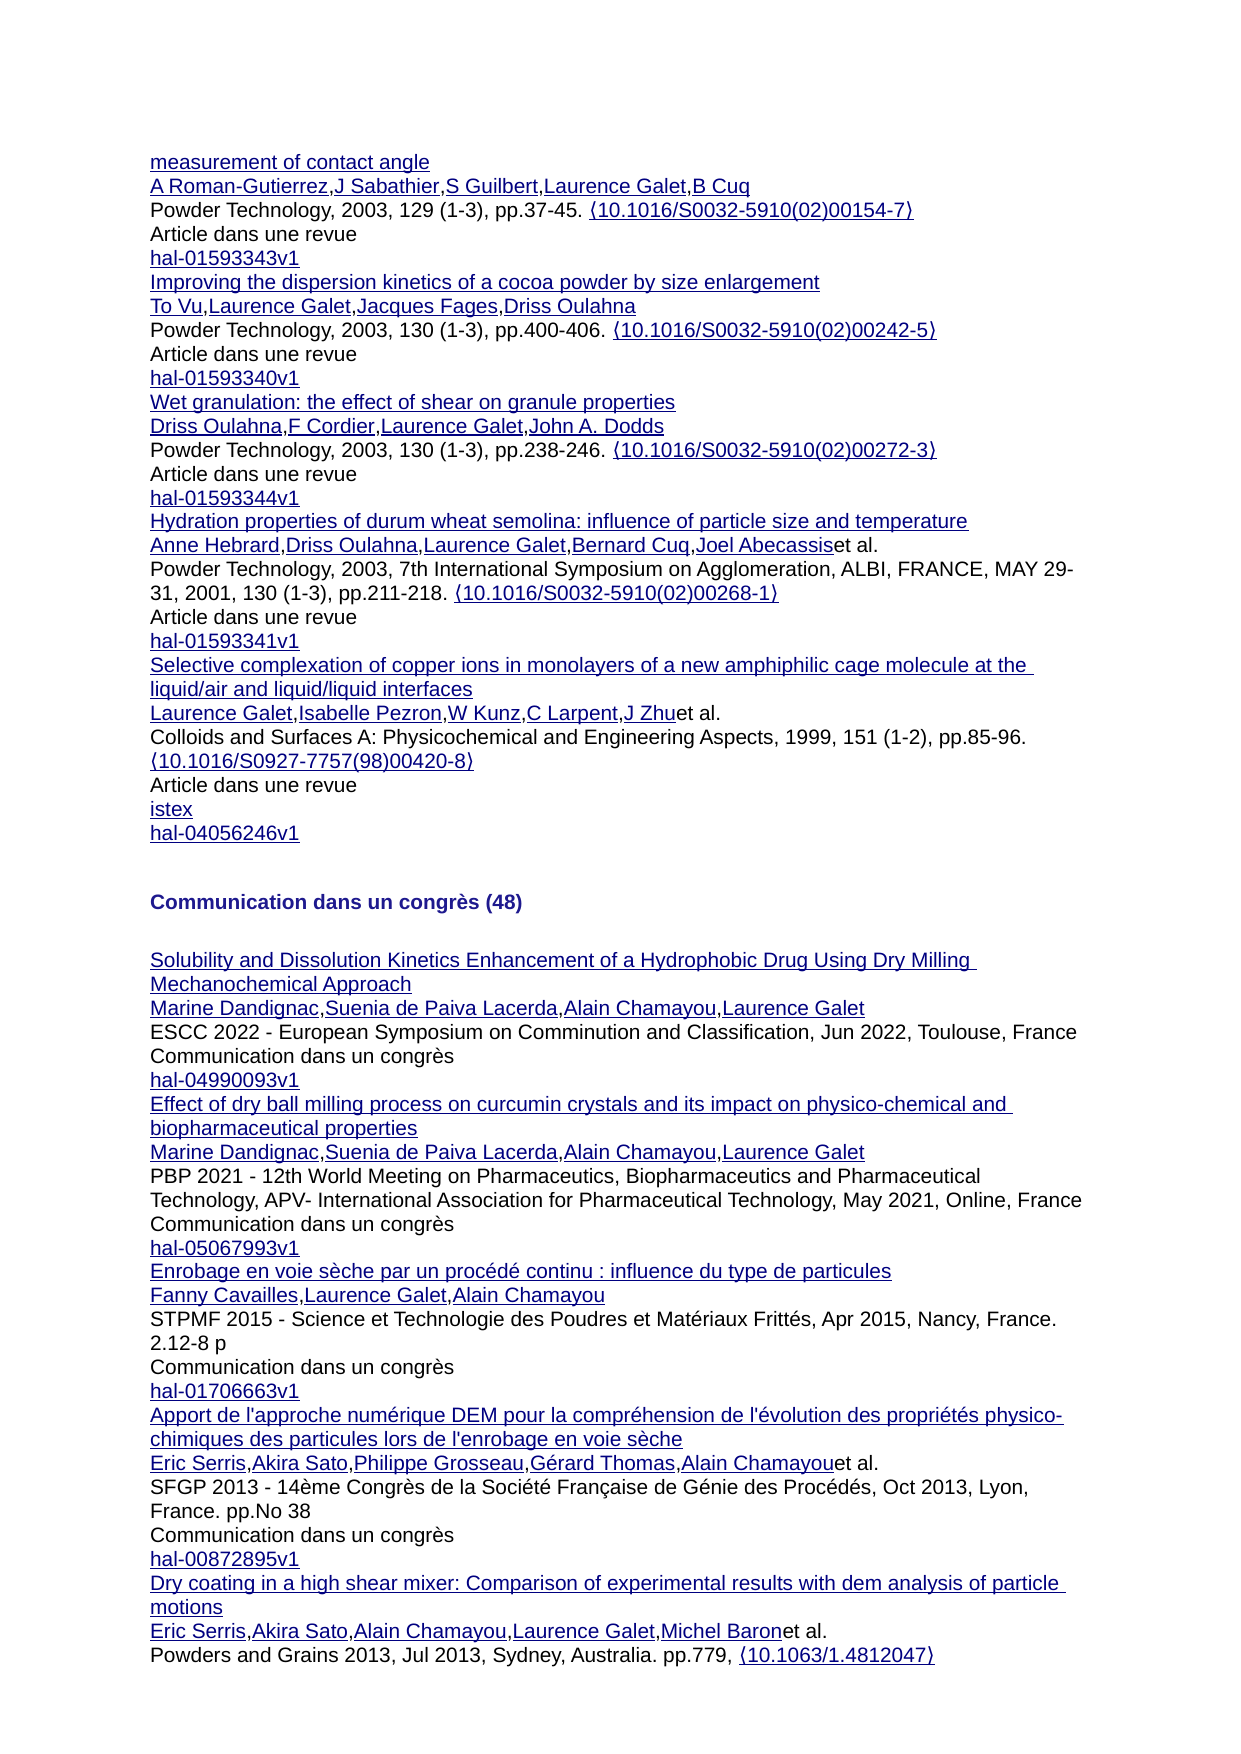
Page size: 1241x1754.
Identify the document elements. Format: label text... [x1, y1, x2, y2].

table_cell Selective complexation of copper ions in monolayers of a new amphiphilic cage molecule at the liquid/air and liquid/liquid interfaces Laurence Galet,Isabelle Pezron,W Kunz,C Larpent,J Zhuet al. Colloids and Surfaces A: Physicochemical and Engineering Aspects, 1999, 151 (1-2), pp.85-96. ⟨10.1016/S0927-7757(98)00420-8⟩ Article dans une revue istex hal-04056246v1 [150, 653, 1090, 845]
table_cell Enrobage en voie sèche par un procédé continu : influence du type de particules Fanny Cavailles,Laurence Galet,Alain Chamayou STPMF 2015 - Science et Technologie des Poudres et Matériaux Frittés, Apr 2015, Nancy, France. 2.12-8 p Communication dans un congrès hal-01706663v1 [150, 1259, 1090, 1403]
subtitle Communication dans un congrès (48) [150, 889, 1090, 913]
table_cell Effect of dry ball milling process on curcumin crystals and its impact on physico-chemical and biopharmaceutical properties Marine Dandignac,Suenia de Paiva Lacerda,Alain Chamayou,Laurence Galet PBP 2021 - 12th World Meeting on Pharmaceutics, Biopharmaceutics and Pharmaceutical Technology, APV- International Association for Pharmaceutical Technology, May 2021, Online, France Communication dans un congrès hal-05067993v1 [150, 1092, 1090, 1259]
table_cell Apport de l'approche numérique DEM pour la compréhension de l'évolution des propriétés physico-chimiques des particules lors de l'enrobage en voie sèche Eric Serris,Akira Sato,Philippe Grosseau,Gérard Thomas,Alain Chamayouet al. SFGP 2013 - 14ème Congrès de la Société Française de Génie des Procédés, Oct 2013, Lyon, France. pp.No 38 Communication dans un congrès hal-00872895v1 [150, 1403, 1090, 1571]
table_cell Hydration properties of durum wheat semolina: influence of particle size and temperature Anne Hebrard,Driss Oulahna,Laurence Galet,Bernard Cuq,Joel Abecassiset al. Powder Technology, 2003, 7th International Symposium on Agglomeration, ALBI, FRANCE, MAY 29-31, 2001, 130 (1-3), pp.211-218. ⟨10.1016/S0032-5910(02)00268-1⟩ Article dans une revue hal-01593341v1 [150, 509, 1090, 653]
table_cell measurement of contact angle A Roman-Gutierrez,J Sabathier,S Guilbert,Laurence Galet,B Cuq Powder Technology, 2003, 129 (1-3), pp.37-45. ⟨10.1016/S0032-5910(02)00154-7⟩ Article dans une revue hal-01593343v1 [150, 150, 1090, 270]
table_cell Wet granulation: the effect of shear on granule properties Driss Oulahna,F Cordier,Laurence Galet,John A. Dodds Powder Technology, 2003, 130 (1-3), pp.238-246. ⟨10.1016/S0032-5910(02)00272-3⟩ Article dans une revue hal-01593344v1 [150, 390, 1090, 509]
table_header Solubility and Dissolution Kinetics Enhancement of a Hydrophobic Drug Using Dry Milling Mechanochemical Approach Marine Dandignac,Suenia de Paiva Lacerda,Alain Chamayou,Laurence Galet ESCC 2022 - European Symposium on Comminution and Classification, Jun 2022, Toulouse, France Communication dans un congrès hal-04990093v1 [150, 948, 1090, 1092]
table_cell Improving the dispersion kinetics of a cocoa powder by size enlargement To Vu,Laurence Galet,Jacques Fages,Driss Oulahna Powder Technology, 2003, 130 (1-3), pp.400-406. ⟨10.1016/S0032-5910(02)00242-5⟩ Article dans une revue hal-01593340v1 [150, 270, 1090, 389]
table_cell Dry coating in a high shear mixer: Comparison of experimental results with dem analysis of particle motions Eric Serris,Akira Sato,Alain Chamayou,Laurence Galet,Michel Baronet al. Powders and Grains 2013, Jul 2013, Sydney, Australia. pp.779, ⟨10.1063/1.4812047⟩ [150, 1571, 1090, 1667]
